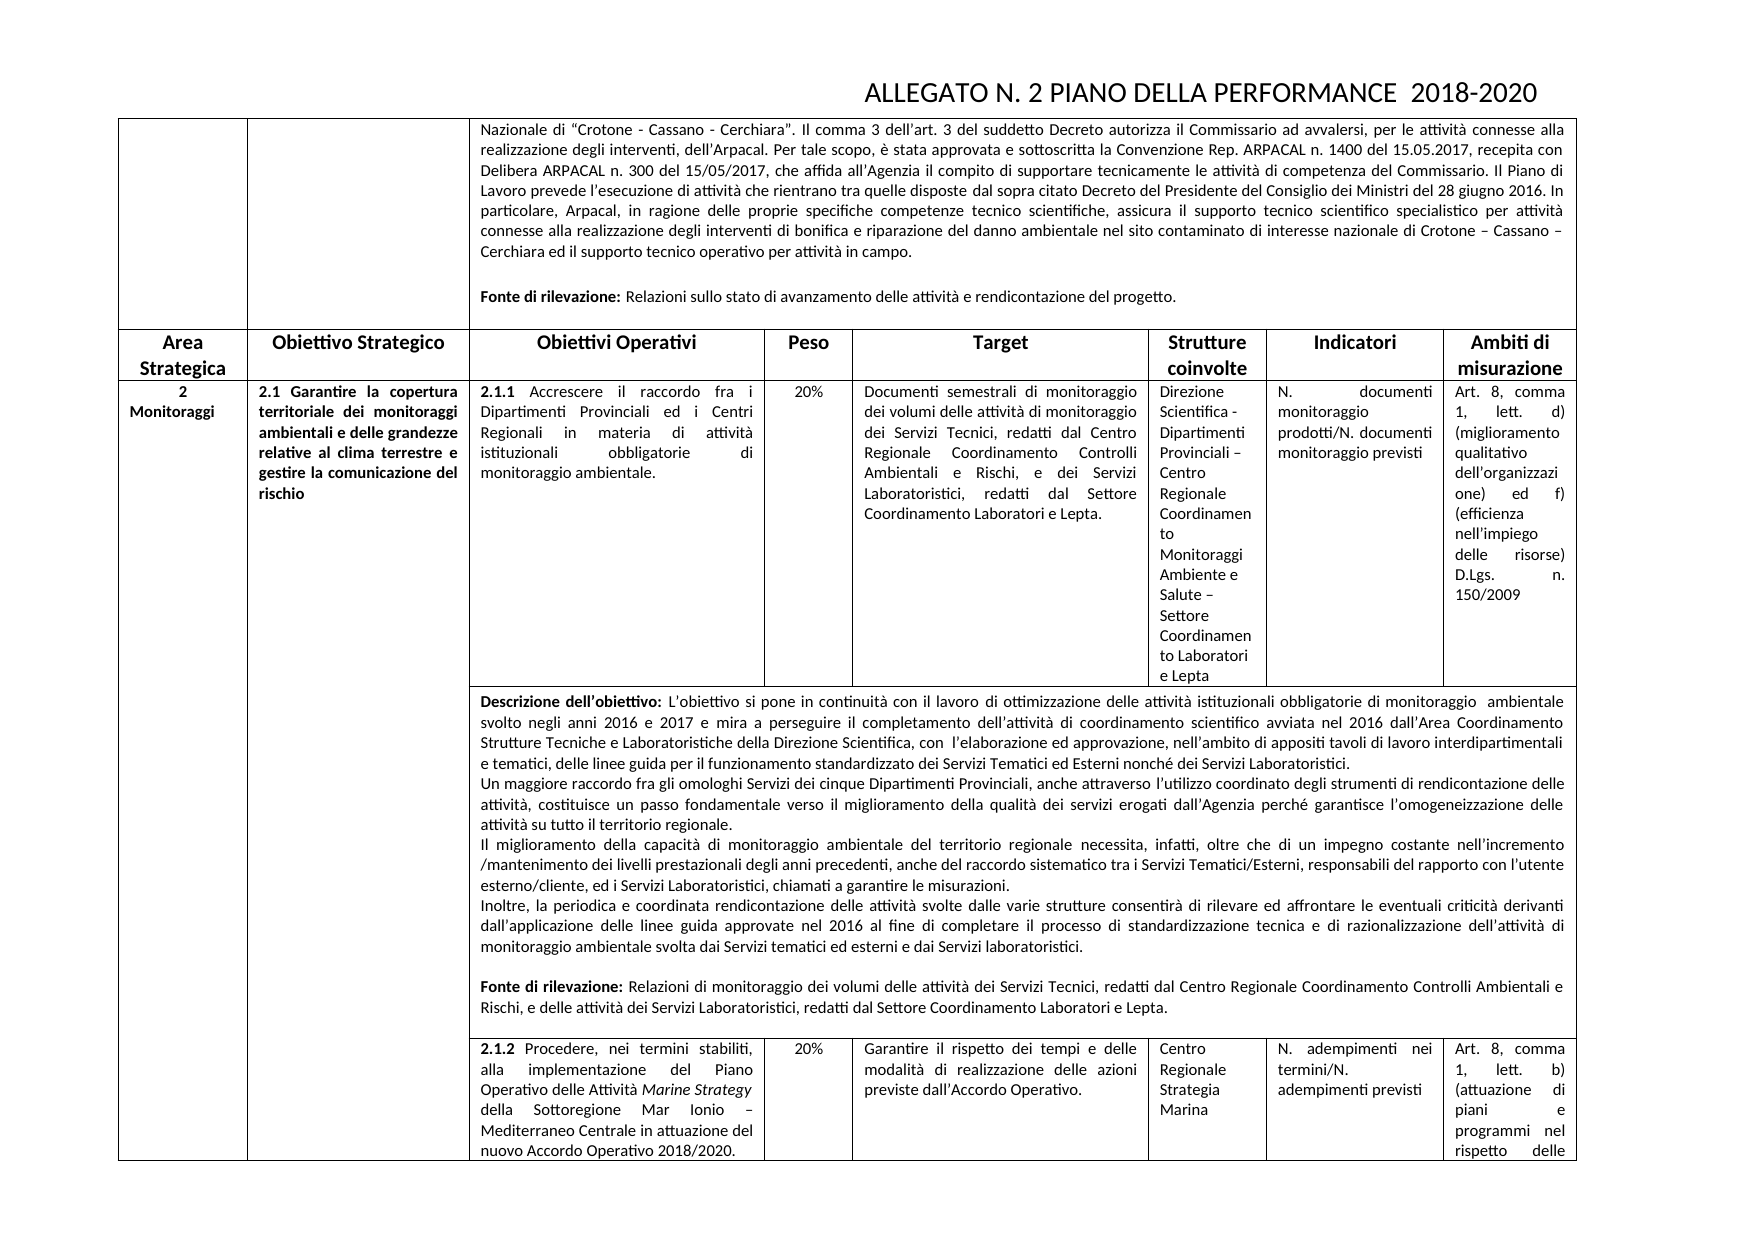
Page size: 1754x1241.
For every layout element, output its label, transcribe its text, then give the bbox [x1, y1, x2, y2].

table_cell 2.1 Garantire la copertura territoriale dei monitoraggi ambientali e delle grandezze relative al clima terrestre e gestire la comunicazione del rischio [248, 381, 469, 1160]
table_cell Art. 8, comma 1, lett. b) (attuazione di piani e programmi nel rispetto delle [1444, 1039, 1576, 1160]
table_cell Ambiti di misurazione [1444, 330, 1576, 380]
table_cell Documenti semestrali di monitoraggio dei volumi delle attività di monitoraggio dei Servizi Tecnici, redatti dal Centro Regionale Coordinamento Controlli Ambientali e Rischi, e dei Servizi Laboratoristici, redatti dal Settore Coordinamento Laboratori e Lepta. [853, 381, 1148, 686]
table_cell N. documenti monitoraggio prodotti/N. documenti monitoraggio previsti [1267, 381, 1443, 686]
table_cell N. adempimenti nei termini/N. adempimenti previsti [1267, 1039, 1443, 1160]
table_cell 20% [765, 381, 852, 686]
table_cell [119, 119, 247, 328]
table_cell Area Strategica [119, 330, 247, 380]
table_cell Indicatori [1267, 330, 1443, 380]
table_cell Garantire il rispetto dei tempi e delle modalità di realizzazione delle azioni previste dall’Accordo Operativo. [853, 1039, 1148, 1160]
table_cell 2.1.1 Accrescere il raccordo fra i Dipartimenti Provinciali ed i Centri Regionali in materia di attività istituzionali obbligatorie di monitoraggio ambientale. [470, 381, 764, 686]
table_cell [248, 119, 469, 328]
table_cell 20% [765, 1039, 852, 1160]
table_cell Nazionale di “Crotone - Cassano - Cerchiara”. Il comma 3 dell’art. 3 del suddetto Decreto autorizza il Commissario ad avvalersi, per le attività connesse alla realizzazione degli interventi, dell’Arpacal. Per tale scopo, è stata approvata e sottoscritta la Convenzione Rep. ARPACAL n. 1400 del 15.05.2017, recepita con Delibera ARPACAL n. 300 del 15/05/2017, che affida all’Agenzia il compito di supportare tecnicamente le attività di competenza del Commissario. Il Piano di Lavoro prevede l’esecuzione di attività che rientrano tra quelle disposte dal sopra citato Decreto del Presidente del Consiglio dei Ministri del 28 giugno 2016. In particolare, Arpacal, in ragione delle proprie specifiche competenze tecnico scientifiche, assicura il supporto tecnico scientifico specialistico per attività connesse alla realizzazione degli interventi di bonifica e riparazione del danno ambientale nel sito contaminato di interesse nazionale di Crotone – Cassano – Cerchiara ed il supporto tecnico operativo per attività in campo. Fonte di rilevazione: Relazioni sullo stato di avanzamento delle attività e rendicontazione del progetto. [470, 119, 1576, 328]
table_cell Target [853, 330, 1148, 380]
table_cell 2 Monitoraggi [119, 381, 247, 1160]
table_cell 2.1.2 Procedere, nei termini stabiliti, alla implementazione del Piano Operativo delle Attività Marine Strategy della Sottoregione Mar Ionio – Mediterraneo Centrale in attuazione del nuovo Accordo Operativo 2018/2020. [470, 1039, 764, 1160]
table_cell Art. 8, comma 1, lett. d) (miglioramento qualitativo dell’organizzazione) ed f) (efficienza nell’impiego delle risorse) D.Lgs. n. 150/2009 [1444, 381, 1576, 686]
table_cell Obiettivo Strategico [248, 330, 469, 380]
table_cell Strutture coinvolte [1149, 330, 1266, 380]
table_cell Direzione Scientifica - Dipartimenti Provinciali – Centro Regionale Coordinamento Monitoraggi Ambiente e Salute – Settore Coordinamento Laboratori e Lepta [1149, 381, 1266, 686]
table_cell Descrizione dell’obiettivo: L’obiettivo si pone in continuità con il lavoro di ottimizzazione delle attività istituzionali obbligatorie di monitoraggio ambientale svolto negli anni 2016 e 2017 e mira a perseguire il completamento dell’attività di coordinamento scientifico avviata nel 2016 dall’Area Coordinamento Strutture Tecniche e Laboratoristiche della Direzione Scientifica, con l’elaborazione ed approvazione, nell’ambito di appositi tavoli di lavoro interdipartimentali e tematici, delle linee guida per il funzionamento standardizzato dei Servizi Tematici ed Esterni nonché dei Servizi Laboratoristici. Un maggiore raccordo fra gli omologhi Servizi dei cinque Dipartimenti Provinciali, anche attraverso l’utilizzo coordinato degli strumenti di rendicontazione delle attività, costituisce un passo fondamentale verso il miglioramento della qualità dei servizi erogati dall’Agenzia perché garantisce l’omogeneizzazione delle attività su tutto il territorio regionale. Il miglioramento della capacità di monitoraggio ambientale del territorio regionale necessita, infatti, oltre che di un impegno costante nell’incremento /mantenimento dei livelli prestazionali degli anni precedenti, anche del raccordo sistematico tra i Servizi Tematici/Esterni, responsabili del rapporto con l’utente esterno/cliente, ed i Servizi Laboratoristici, chiamati a garantire le misurazioni. Inoltre, la periodica e coordinata rendicontazione delle attività svolte dalle varie strutture consentirà di rilevare ed affrontare le eventuali criticità derivanti dall’applicazione delle linee guida approvate nel 2016 al fine di completare il processo di standardizzazione tecnica e di razionalizzazione dell’attività di monitoraggio ambientale svolta dai Servizi tematici ed esterni e dai Servizi laboratoristici. Fonte di rilevazione: Relazioni di monitoraggio dei volumi delle attività dei Servizi Tecnici, redatti dal Centro Regionale Coordinamento Controlli Ambientali e Rischi, e delle attività dei Servizi Laboratoristici, redatti dal Settore Coordinamento Laboratori e Lepta. [470, 687, 1576, 1037]
table_cell Obiettivi Operativi [470, 330, 764, 380]
table_cell Centro Regionale Strategia Marina [1149, 1039, 1266, 1160]
table_cell Peso [765, 330, 852, 380]
